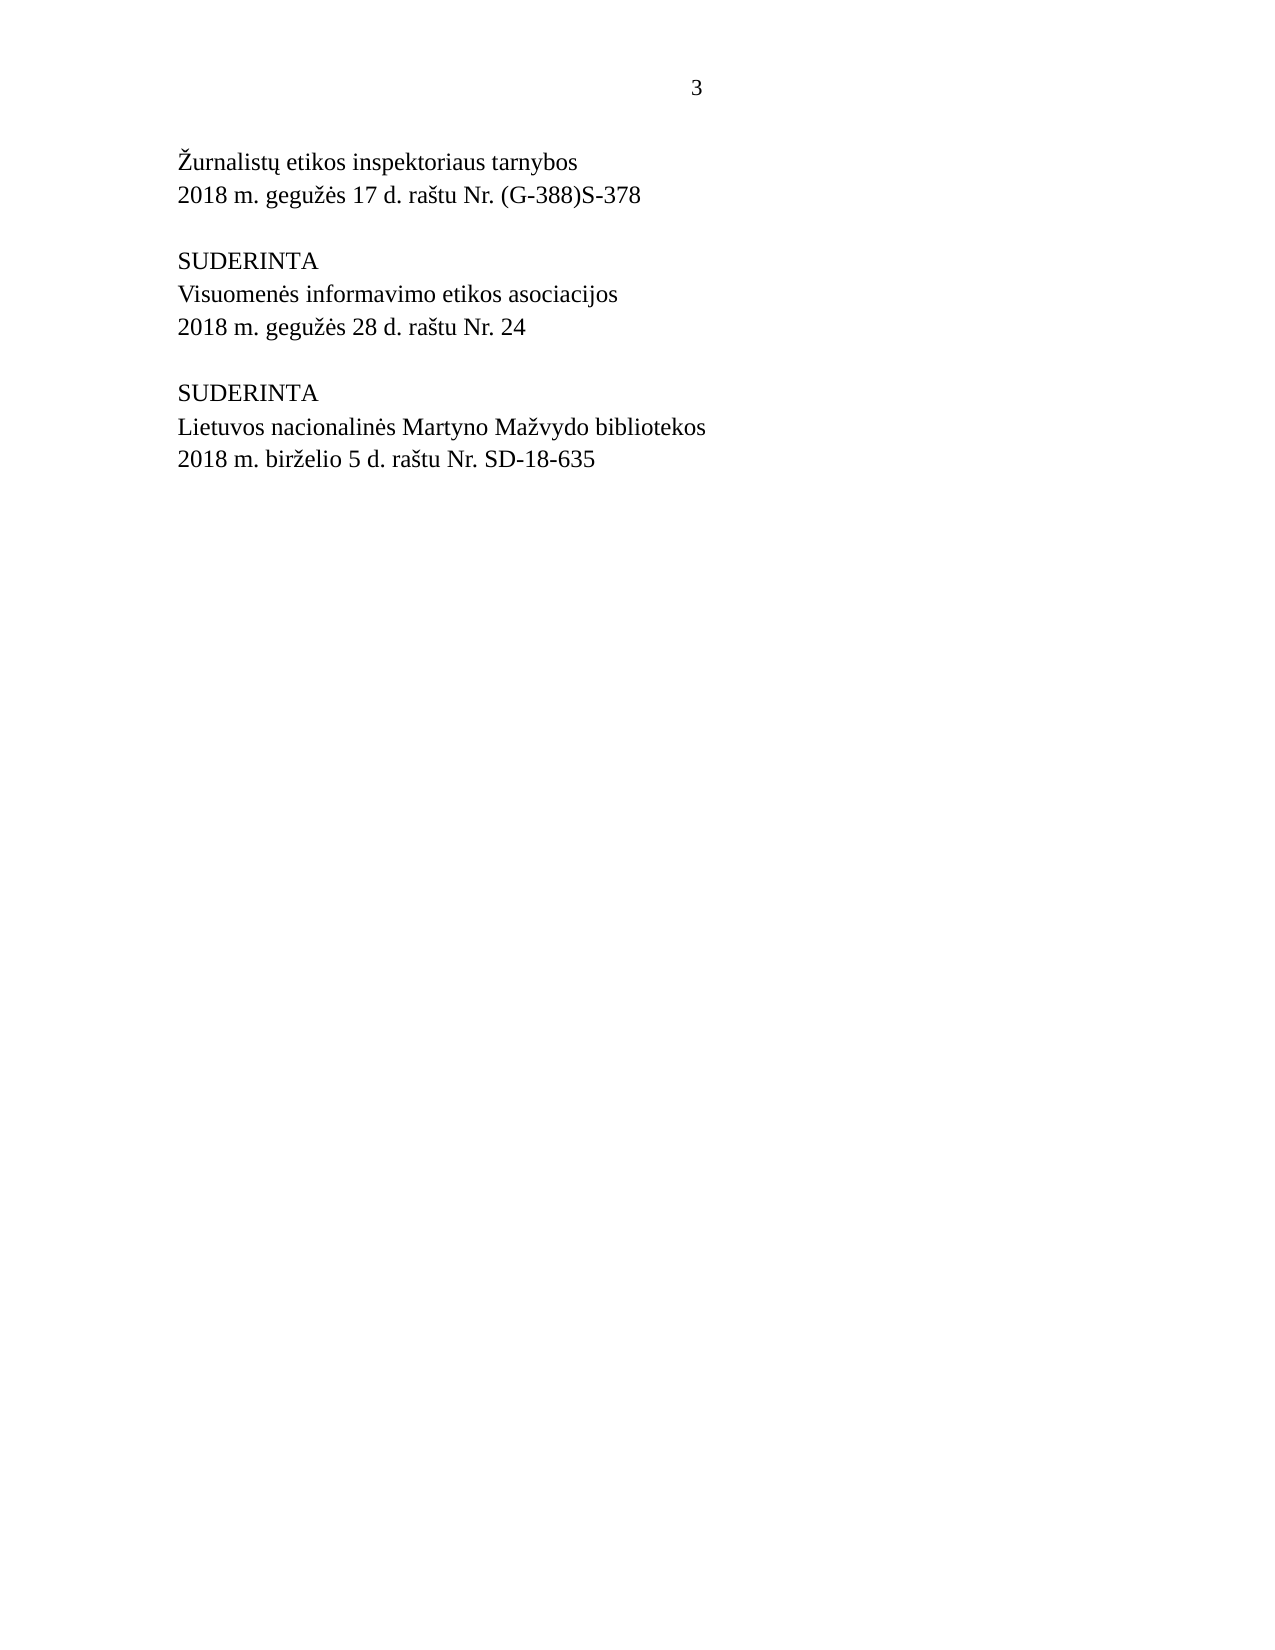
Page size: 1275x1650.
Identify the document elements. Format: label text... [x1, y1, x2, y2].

text Visuomenės informavimo etikos asociacijos [177, 279, 1216, 308]
text 2018 m. gegužės 28 d. raštu Nr. 24 [177, 312, 1216, 341]
text Lietuvos nacionalinės Martyno Mažvydo bibliotekos [177, 412, 1216, 440]
text 2018 m. gegužės 17 d. raštu Nr. (G-388)S-378 [177, 180, 1216, 209]
text Žurnalistų etikos inspektoriaus tarnybos [177, 147, 1216, 176]
text SUDERINTA [177, 246, 1216, 275]
text 2018 m. birželio 5 d. raštu Nr. SD-18-635 [177, 444, 1216, 473]
text SUDERINTA [177, 378, 1216, 407]
